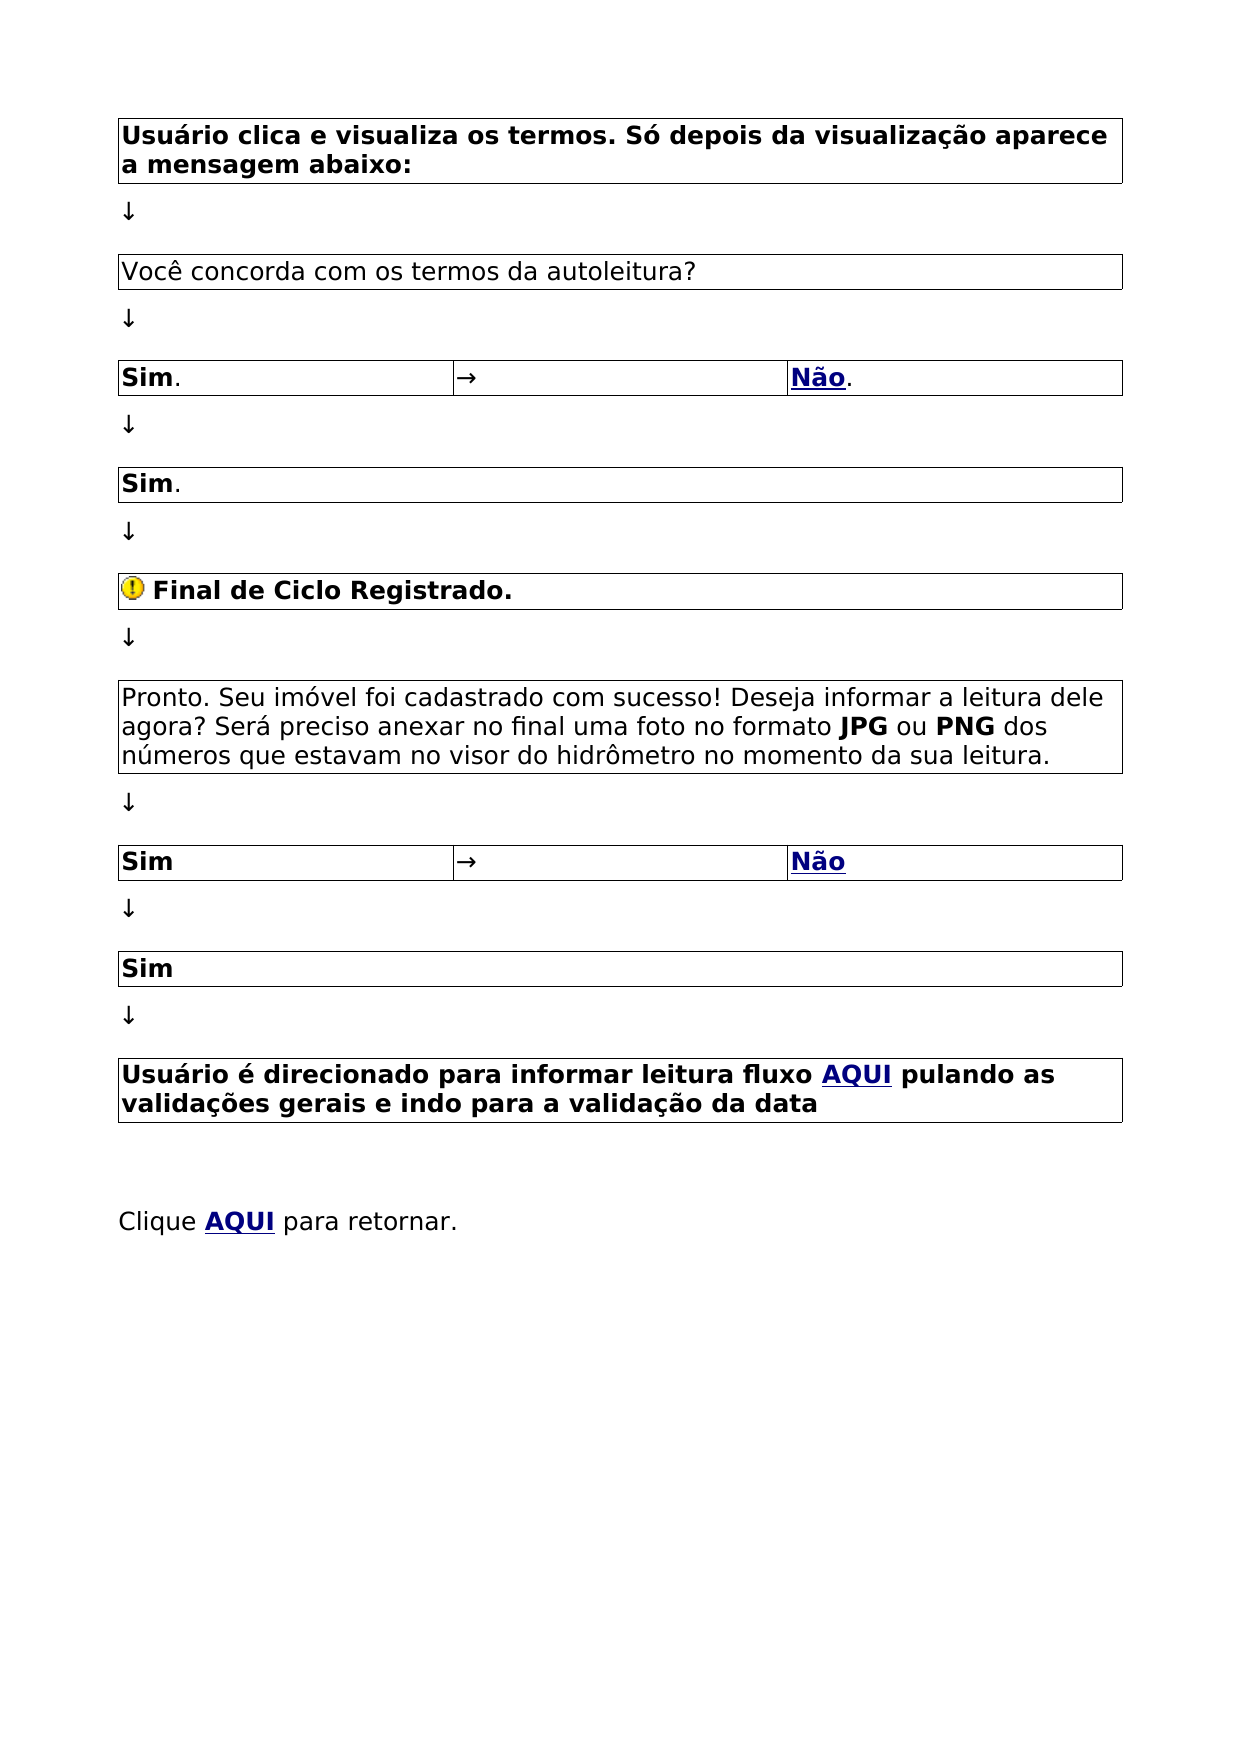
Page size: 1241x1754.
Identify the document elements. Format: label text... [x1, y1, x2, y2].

text Clique AQUI para retornar. [118, 1207, 1122, 1266]
table_header Usuário clica e visualiza os termos. Só depois da visualização aparece a mensagem abaixo: [119, 119, 1122, 182]
table_header → [454, 361, 787, 395]
table_header → [454, 846, 787, 880]
text ↓ [118, 1001, 1122, 1030]
table_header Pronto. Seu imóvel foi cadastrado com sucesso! Deseja informar a leitura dele agora? Será preciso anexar no final uma foto no formato JPG ou PNG dos números que estavam no visor do hidrômetro no momento da sua leitura. [119, 681, 1122, 773]
table_header Final de Ciclo Registrado. [119, 574, 1122, 608]
text ↓ [118, 410, 1122, 439]
table_header Não [788, 846, 1122, 880]
text ↓ [118, 197, 1122, 226]
table_header Você concorda com os termos da autoleitura? [119, 255, 1122, 289]
table_header Sim [119, 846, 453, 880]
text ↓ [118, 788, 1122, 817]
table_header Sim. [119, 361, 453, 395]
text ↓ [118, 517, 1122, 546]
text ↓ [118, 304, 1122, 333]
text ↓ [118, 894, 1122, 924]
table_header Sim [119, 952, 1122, 986]
table_header Usuário é direcionado para informar leitura fluxo AQUI pulando as validações gerais e indo para a validação da data [119, 1059, 1122, 1122]
table_header Não. [788, 361, 1122, 395]
text ↓ [118, 623, 1122, 652]
table_header Sim. [119, 468, 1122, 502]
picture [121, 576, 145, 600]
